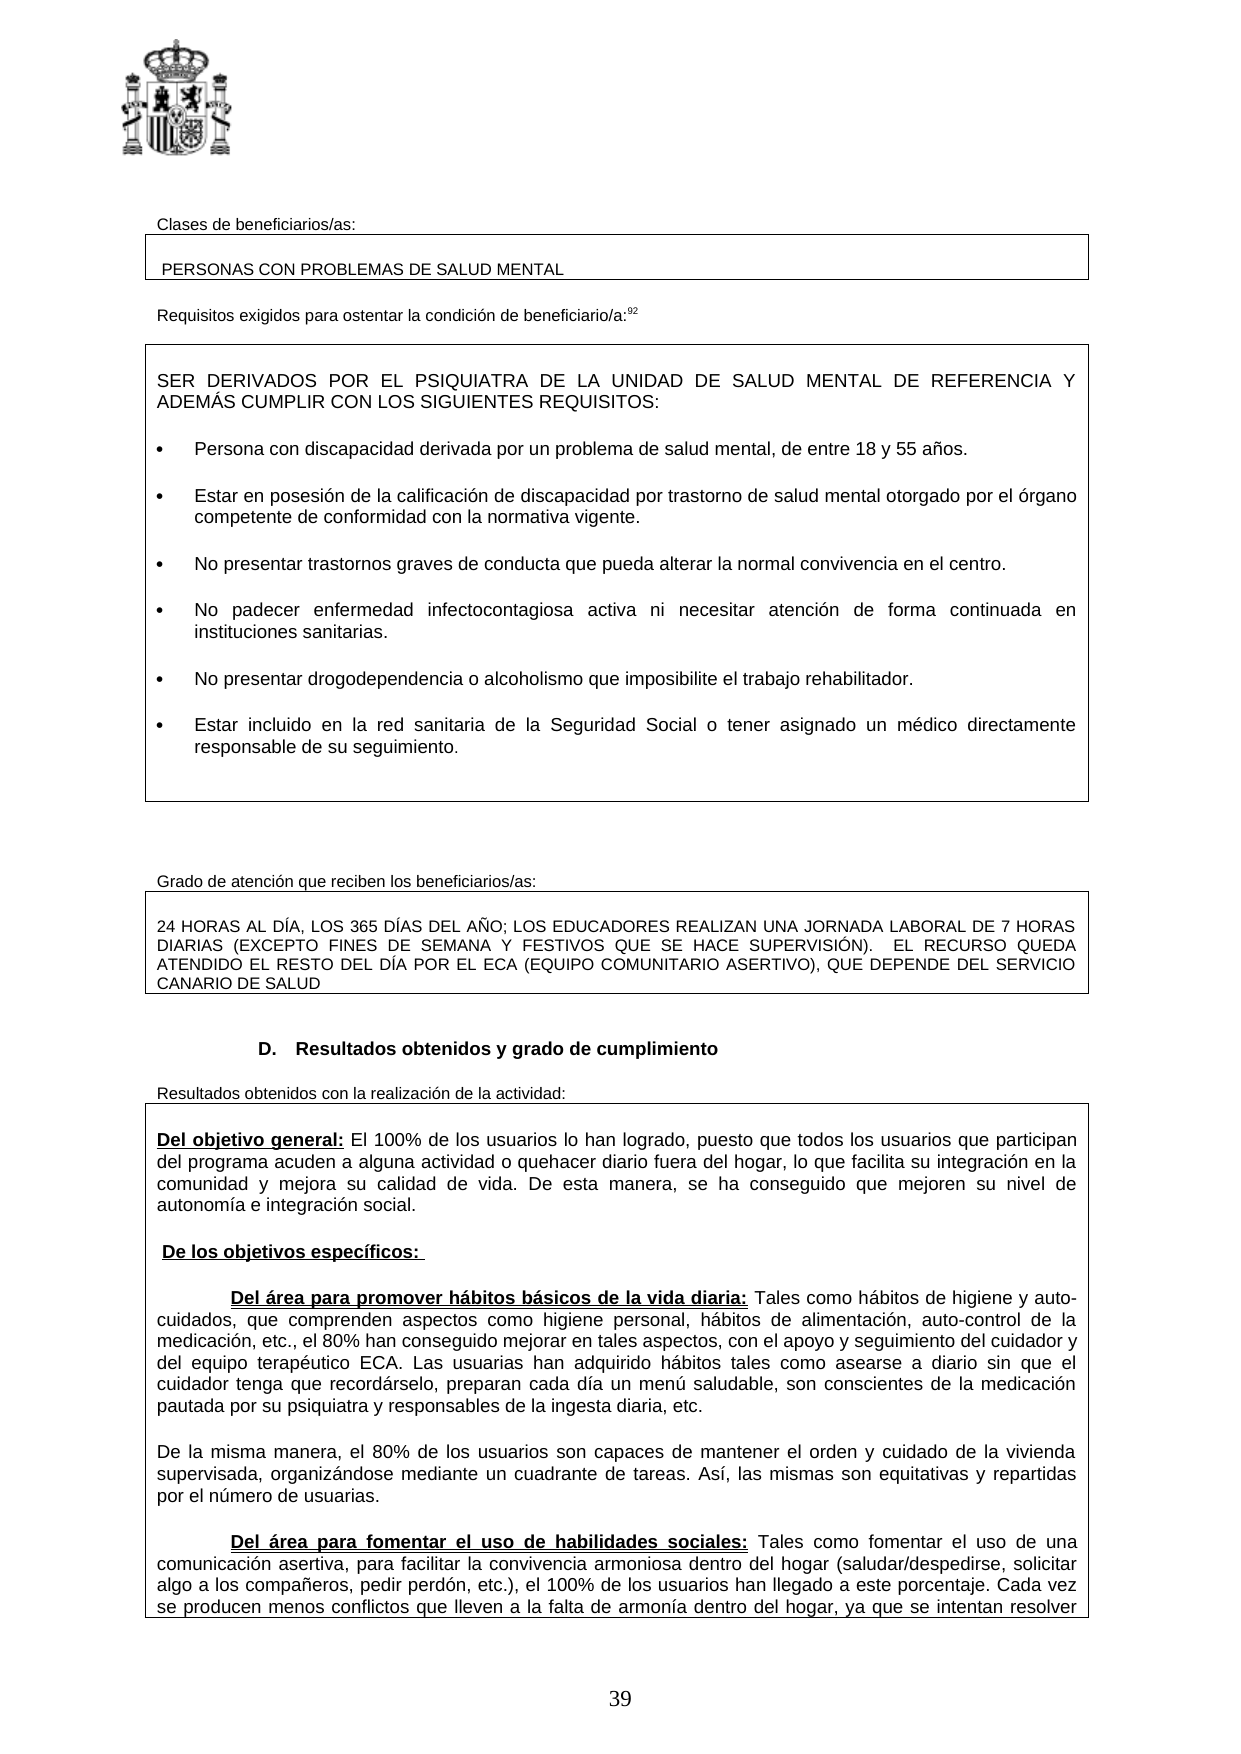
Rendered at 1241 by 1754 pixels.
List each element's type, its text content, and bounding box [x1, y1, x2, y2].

table_header Resultados obtenidos con la realización de la actividad: [145, 1059, 1089, 1103]
table_cell 24 HORAS AL DÍA, LOS 365 DÍAS DEL AÑO; LOS EDUCADORES REALIZAN UNA JORNADA LABORAL DE 7 HORAS DIARIAS (EXCEPTO FINES DE SEMANA Y FESTIVOS QUE SE HACE SUPERVISIÓN). EL RECURSO QUEDA ATENDIDO EL RESTO DEL DÍA POR EL ECA (EQUIPO COMUNITARIO ASERTIVO), QUE DEPENDE DEL SERVICIO CANARIO DE SALUD [146, 892, 1088, 993]
table_cell SER DERIVADOS POR EL PSIQUIATRA DE LA UNIDAD DE SALUD MENTAL DE REFERENCIA Y ADEMÁS CUMPLIR CON LOS SIGUIENTES REQUISITOS: Persona con discapacidad derivada por un problema de salud mental, de entre 18 y 55 años. Estar en posesión de la calificación de discapacidad por trastorno de salud mental otorgado por el órgano competente de conformidad con la normativa vigente. No presentar trastornos graves de conducta que pueda alterar la normal convivencia en el centro. No padecer enfermedad infectocontagiosa activa ni necesitar atención de forma continuada en instituciones sanitarias. No presentar drogodependencia o alcoholismo que imposibilite el trabajo rehabilitador. Estar incluido en la red sanitaria de la Seguridad Social o tener asignado un médico directamente responsable de su seguimiento. [146, 345, 1088, 801]
table_header Beneficiarios/as de la actividad Resultados obtenidos y grado de cumplimiento Identificación de la actividad Beneficiarios/as de la actividad Resultados obtenidos y grado de cumplimiento Identificación de la actividad Beneficiarios/as de la actividad Resultados obtenidos y grado de cumplimiento Identificación de la actividad Beneficiarios/as de la actividad Resultados obtenidos y grado de cumplimiento ATENCIÓN DOMICILIARIA Beneficiarios/as de la actividad Resultados obtenidos y grado de cumplimiento Coste y financiación de la actividad Identificación de la actividad 3: MINIRESIDENCIAS Beneficiarios/as de la actividad Resultados obtenidos y grado de cumplimiento Beneficiarios/as de la actividad Resultados obtenidos y grado de cumplimiento [134, 189, 1180, 1618]
table_cell Del objetivo general: El 100% de los usuarios lo han logrado, puesto que todos los usuarios que participan del programa acuden a alguna actividad o quehacer diario fuera del hogar, lo que facilita su integración en la comunidad y mejora su calidad de vida. De esta manera, se ha conseguido que mejoren su nivel de autonomía e integración social. De los objetivos específicos: Del área para promover hábitos básicos de la vida diaria: Tales como hábitos de higiene y auto-cuidados, que comprenden aspectos como higiene personal, hábitos de alimentación, auto-control de la medicación, etc., el 80% han conseguido mejorar en tales aspectos, con el apoyo y seguimiento del cuidador y del equipo terapéutico ECA. Las usuarias han adquirido hábitos tales como asearse a diario sin que el cuidador tenga que recordárselo, preparan cada día un menú saludable, son conscientes de la medicación pautada por su psiquiatra y responsables de la ingesta diaria, etc. De la misma manera, el 80% de los usuarios son capaces de mantener el orden y cuidado de la vivienda supervisada, organizándose mediante un cuadrante de tareas. Así, las mismas son equitativas y repartidas por el número de usuarias. Del área para fomentar el uso de habilidades sociales: Tales como fomentar el uso de una comunicación asertiva, para facilitar la convivencia armoniosa dentro del hogar (saludar/despedirse, solicitar algo a los compañeros, pedir perdón, etc.), el 100% de los usuarios han llegado a este porcentaje. Cada vez se producen menos conflictos que lleven a la falta de armonía dentro del hogar, ya que se intentan resolver [146, 1104, 1088, 1617]
table_cell Clases de beneficiarios/as: [145, 189, 1089, 234]
table_cell Grado de atención que reciben los beneficiarios/as: [145, 802, 1089, 891]
table_cell Requisitos exigidos para ostentar la condición de beneficiario/a: [145, 280, 1089, 344]
table_cell PERSONAS CON PROBLEMAS DE SALUD MENTAL [146, 235, 1088, 279]
